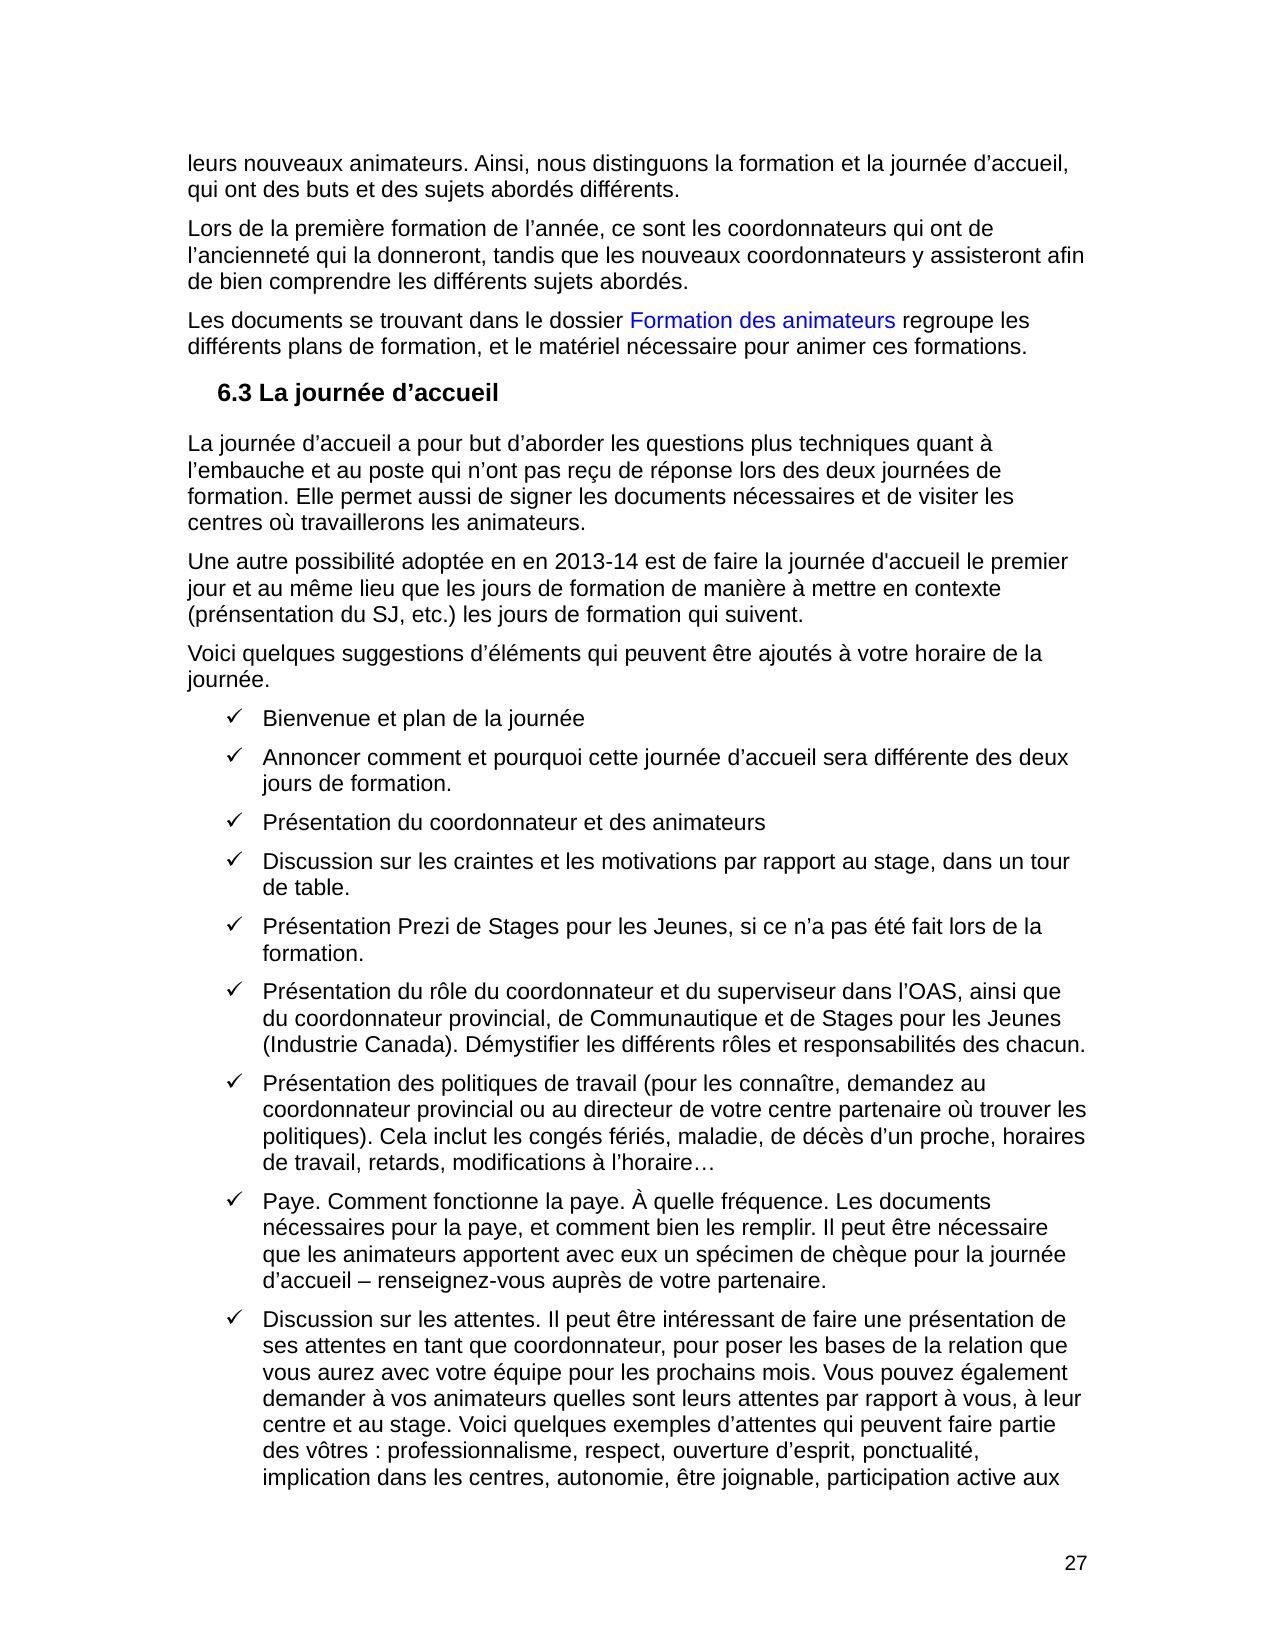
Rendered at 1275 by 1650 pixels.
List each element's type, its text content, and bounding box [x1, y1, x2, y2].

list Paye. Comment fonctionne la paye. À quelle fréquence. Les documents nécessaires pour la paye, et comment bien les remplir. Il peut être nécessaire que les animateurs apportent avec eux un spécimen de chèque pour la journée d’accueil – renseignez-vous auprès de votre partenaire. [225, 1188, 1087, 1293]
list Annoncer comment et pourquoi cette journée d’accueil sera différente des deux jours de formation. [225, 744, 1087, 797]
text Voici quelques suggestions d’éléments qui peuvent être ajoutés à votre horaire de la journée. [187, 640, 1087, 692]
list Présentation du rôle du coordonnateur et du superviseur dans l’OAS, ainsi que du coordonnateur provincial, de Communautique et de Stages pour les Jeunes (Industrie Canada). Démystifier les différents rôles et responsabilités des chacun. [225, 978, 1087, 1057]
text Une autre possibilité adoptée en en 2013-14 est de faire la journée d'accueil le premier jour et au même lieu que les jours de formation de manière à mettre en contexte (prénsentation du SJ, etc.) les jours de formation qui suivent. [187, 548, 1087, 627]
list Discussion sur les attentes. Il peut être intéressant de faire une présentation de ses attentes en tant que coordonnateur, pour poser les bases de la relation que vous aurez avec votre équipe pour les prochains mois. Vous pouvez également demander à vos animateurs quelles sont leurs attentes par rapport à vous, à leur centre et au stage. Voici quelques exemples d’attentes qui peuvent faire partie des vôtres : professionnalisme, respect, ouverture d’esprit, ponctualité, implication dans les centres, autonomie, être joignable, participation active aux [225, 1306, 1087, 1490]
text Les documents se trouvant dans le dossier Formation des animateurs regroupe les différents plans de formation, et le matériel nécessaire pour animer ces formations. [187, 307, 1087, 359]
text Lors de la première formation de l’année, ce sont les coordonnateurs qui ont de l’ancienneté qui la donneront, tandis que les nouveaux coordonnateurs y assisteront afin de bien comprendre les différents sujets abordés. [187, 215, 1087, 294]
list Présentation Prezi de Stages pour les Jeunes, si ce n’a pas été fait lors de la formation. [225, 913, 1087, 966]
list Bienvenue et plan de la journée [225, 705, 1087, 731]
text La journée d’accueil a pour but d’aborder les questions plus techniques quant à l’embauche et au poste qui n’ont pas reçu de réponse lors des deux journées de formation. Elle permet aussi de signer les documents nécessaires et de visiter les centres où travaillerons les animateurs. [187, 430, 1087, 536]
list Discussion sur les craintes et les motivations par rapport au stage, dans un tour de table. [225, 848, 1087, 901]
text leurs nouveaux animateurs. Ainsi, nous distinguons la formation et la journée d’accueil, qui ont des buts et des sujets abordés différents. [187, 150, 1087, 203]
list Présentation du coordonnateur et des animateurs [225, 809, 1087, 835]
list Présentation des politiques de travail (pour les connaître, demandez au coordonnateur provincial ou au directeur de votre centre partenaire où trouver les politiques). Cela inclut les congés fériés, maladie, de décès d’un proche, horaires de travail, retards, modifications à l’horaire… [225, 1070, 1087, 1175]
subtitle 6.3 La journée d’accueil [217, 378, 1087, 407]
